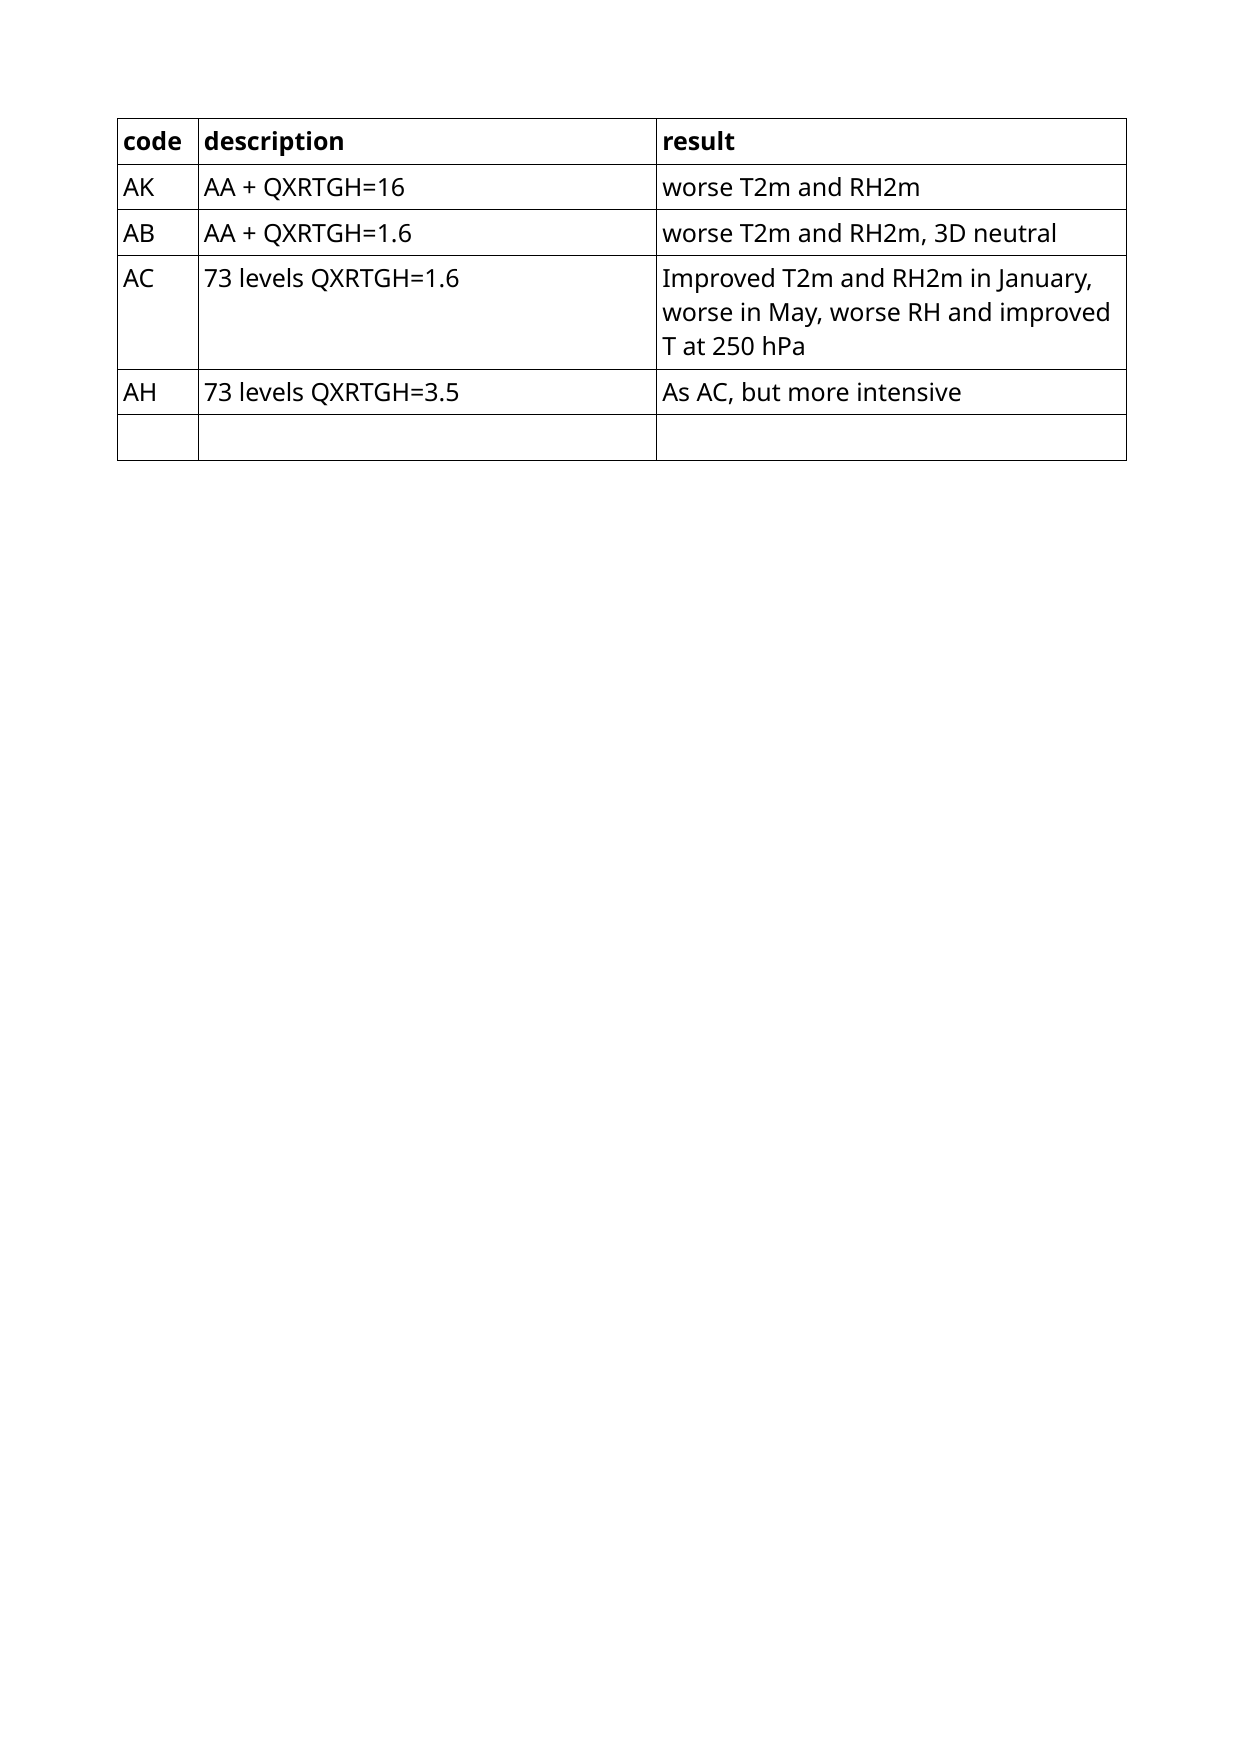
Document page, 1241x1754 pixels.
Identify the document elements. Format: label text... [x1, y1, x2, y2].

table_header description [199, 119, 656, 164]
table_cell 73 levels QXRTGH=1.6 [199, 256, 656, 369]
table_cell 73 levels QXRTGH=3.5 [199, 370, 656, 414]
table_cell AH [118, 370, 198, 414]
table_cell worse T2m and RH2m [657, 165, 1126, 209]
table_header code [118, 119, 198, 164]
table_cell AA + QXRTGH=16 [199, 165, 656, 209]
table_cell [199, 415, 656, 460]
table_cell [657, 415, 1126, 460]
table_cell AC [118, 256, 198, 369]
table_cell As AC, but more intensive [657, 370, 1126, 414]
table_cell AA + QXRTGH=1.6 [199, 210, 656, 255]
table_cell Improved T2m and RH2m in January, worse in May, worse RH and improved T at 250 hPa [657, 256, 1126, 369]
table_cell AB [118, 210, 198, 255]
table_cell worse T2m and RH2m, 3D neutral [657, 210, 1126, 255]
table_cell AK [118, 165, 198, 209]
table_header result [657, 119, 1126, 164]
table_cell [118, 415, 198, 460]
